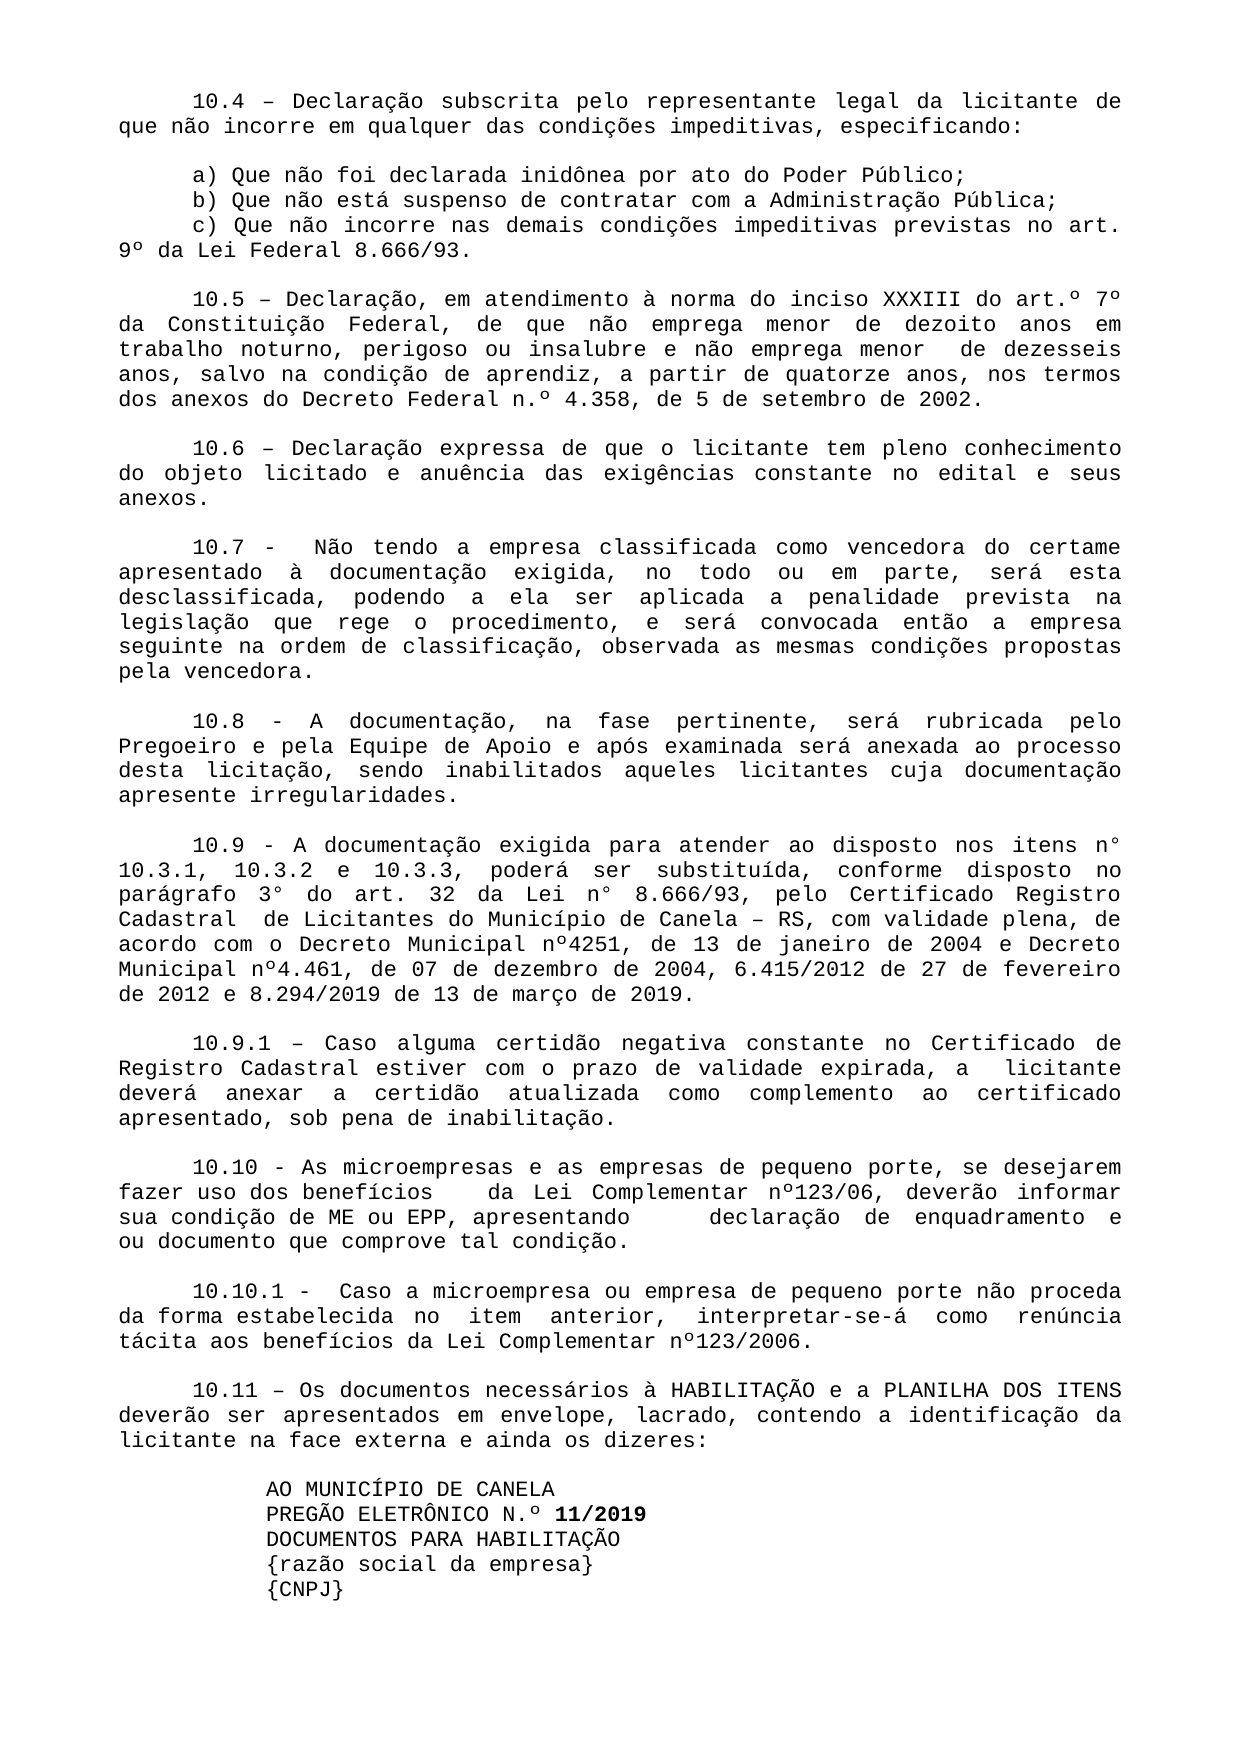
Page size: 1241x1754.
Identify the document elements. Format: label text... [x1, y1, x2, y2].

text 10.10 - As microempresas e as empresas de pequeno porte, se desejarem fazer uso dos benefícios da Lei Complementar nº123/06, deverão informar sua condição de ME ou EPP, apresentando declaração de enquadramento e ou documento que comprove tal condição. [118, 1156, 1122, 1255]
text 10.5 – Declaração, em atendimento à norma do inciso XXXIII do art.º 7º da Constituição Federal, de que não emprega menor de dezoito anos em trabalho noturno, perigoso ou insalubre e não emprega menor de dezesseis anos, salvo na condição de aprendiz, a partir de quatorze anos, nos termos dos anexos do Decreto Federal n.º 4.358, de 5 de setembro de 2002. [118, 288, 1122, 412]
text 10.8 - A documentação, na fase pertinente, será rubricada pelo Pregoeiro e pela Equipe de Apoio e após examinada será anexada ao processo desta licitação, sendo inabilitados aqueles licitantes cuja documentação apresente irregularidades. [118, 710, 1122, 809]
text 10.10.1 - Caso a microempresa ou empresa de pequeno porte não proceda da forma estabelecida no item anterior, interpretar-se-á como renúncia tácita aos benefícios da Lei Complementar nº123/2006. [118, 1280, 1122, 1354]
text PREGÃO ELETRÔNICO N.º 11/2019 [118, 1503, 1122, 1528]
text 10.9.1 – Caso alguma certidão negativa constante no Certificado de Registro Cadastral estiver com o prazo de validade expirada, a licitante deverá anexar a certidão atualizada como complemento ao certificado apresentado, sob pena de inabilitação. [118, 1032, 1122, 1131]
text c) Que não incorre nas demais condições impeditivas previstas no art. 9º da Lei Federal 8.666/93. [118, 214, 1122, 264]
text 10.9 - A documentação exigida para atender ao disposto nos itens n° 10.3.1, 10.3.2 e 10.3.3, poderá ser substituída, conforme disposto no parágrafo 3° do art. 32 da Lei n° 8.666/93, pelo Certificado Registro Cadastral de Licitantes do Município de Canela – RS, com validade plena, de acordo com o Decreto Municipal nº4251, de 13 de janeiro de 2004 e Decreto Municipal nº4.461, de 07 de dezembro de 2004, 6.415/2012 de 27 de fevereiro de 2012 e 8.294/2019 de 13 de março de 2019. [118, 834, 1122, 1007]
text b) Que não está suspenso de contratar com a Administração Pública; [118, 189, 1122, 214]
text 10.7 - Não tendo a empresa classificada como vencedora do certame apresentado à documentação exigida, no todo ou em parte, será esta desclassificada, podendo a ela ser aplicada a penalidade prevista na legislação que rege o procedimento, e será convocada então a empresa seguinte na ordem de classificação, observada as mesmas condições propostas pela vencedora. [118, 536, 1122, 685]
text 10.6 – Declaração expressa de que o licitante tem pleno conhecimento do objeto licitado e anuência das exigências constante no edital e seus anexos. [118, 437, 1122, 512]
text DOCUMENTOS PARA HABILITAÇÃO [118, 1528, 1122, 1553]
text {razão social da empresa} [118, 1553, 1122, 1578]
text 10.11 – Os documentos necessários à HABILITAÇÃO e a PLANILHA DOS ITENS deverão ser apresentados em envelope, lacrado, contendo a identificação da licitante na face externa e ainda os dizeres: [118, 1379, 1122, 1454]
text {CNPJ} [118, 1578, 1122, 1602]
text AO MUNICÍPIO DE CANELA [118, 1478, 1122, 1503]
text a) Que não foi declarada inidônea por ato do Poder Público; [118, 164, 1122, 189]
text 10.4 – Declaração subscrita pelo representante legal da licitante de que não incorre em qualquer das condições impeditivas, especificando: [118, 90, 1122, 140]
